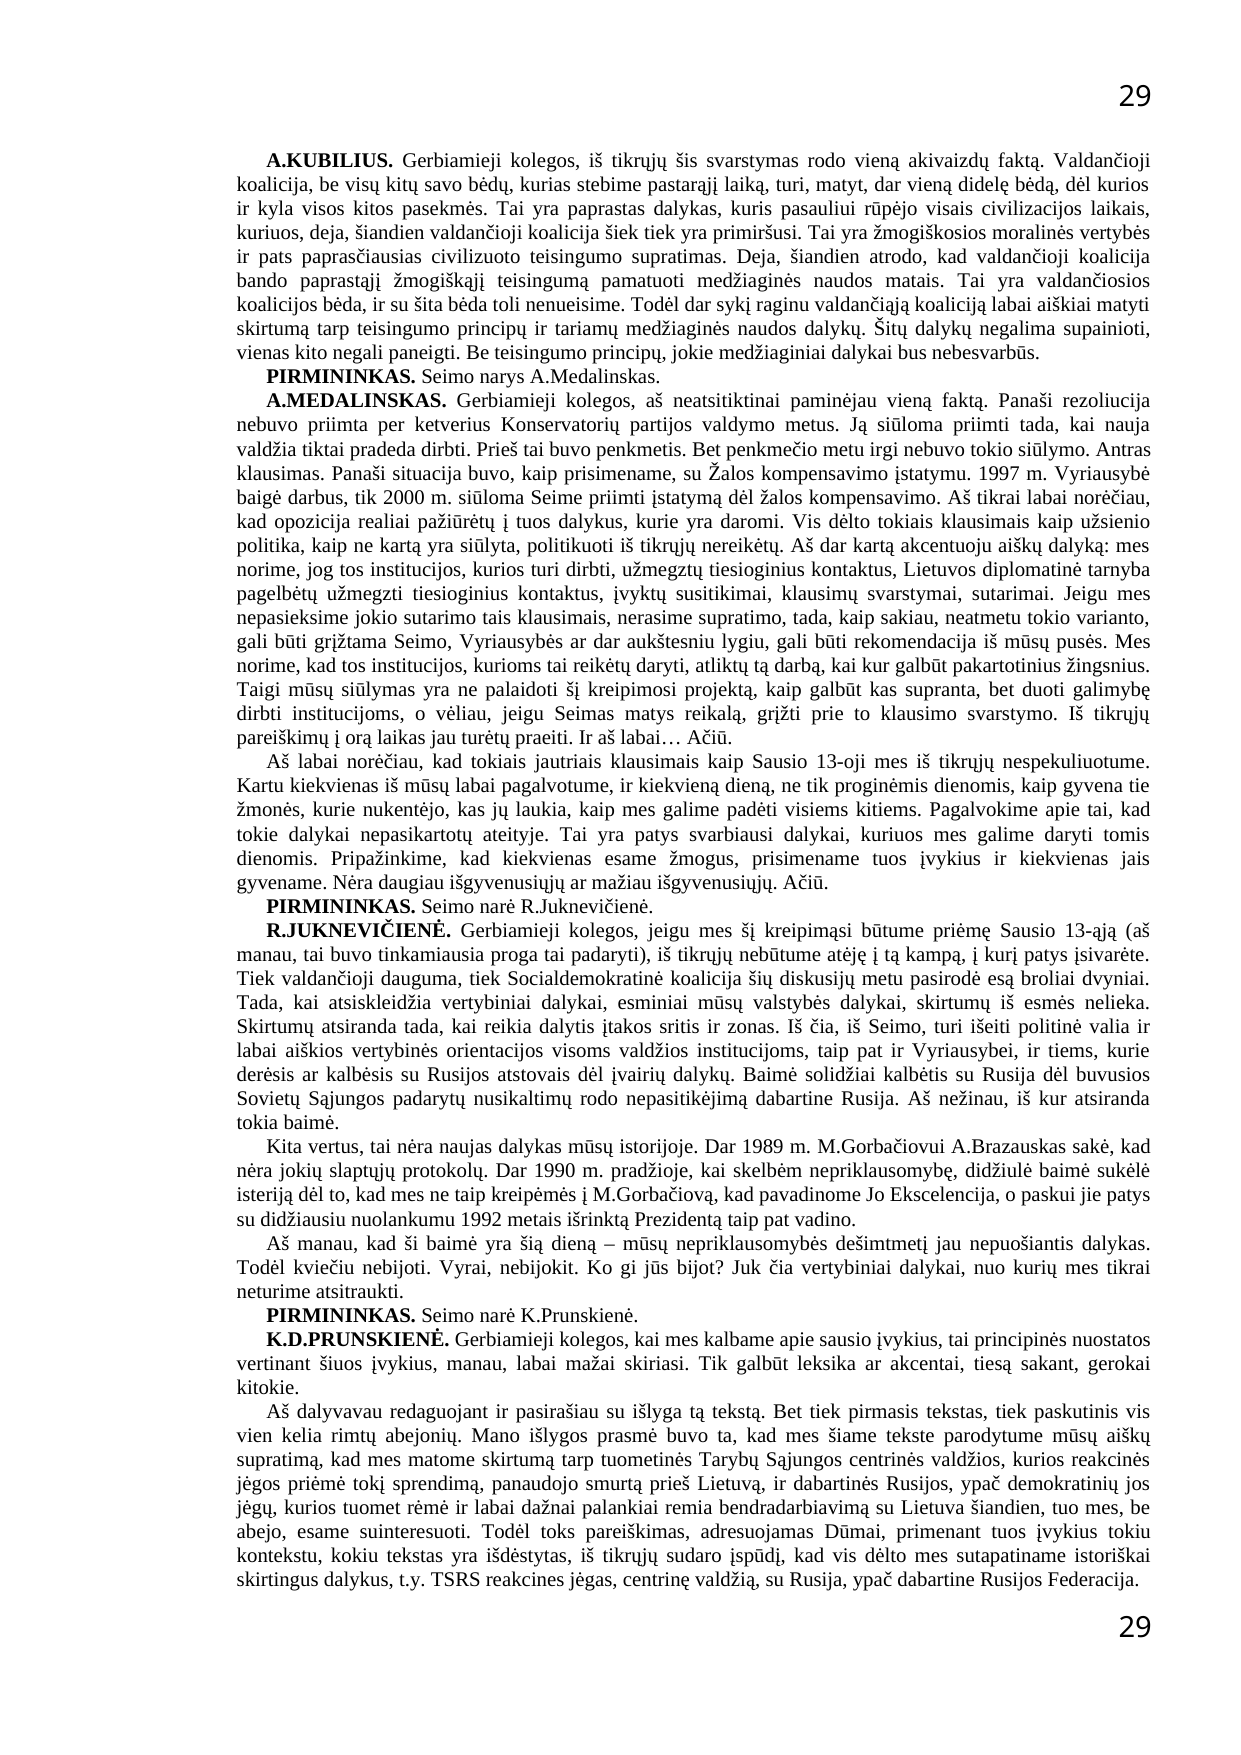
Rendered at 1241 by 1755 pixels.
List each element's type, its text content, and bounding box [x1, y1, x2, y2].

text Kita vertus, tai nėra naujas dalykas mūsų istorijoje. Dar 1989 m. M.Gorbačiovui A.Brazauskas sakė, kad nėra jokių slaptųjų protokolų. Dar 1990 m. pradžioje, kai skelbėm nepriklausomybę, didžiulė baimė sukėlė isteriją dėl to, kad mes ne taip kreipėmės į M.Gorbačiovą, kad pavadinome Jo Ekscelencija, o paskui jie patys su didžiausiu nuolankumu 1992 metais išrinktą Prezidentą taip pat vadino. [236, 1134, 1152, 1231]
text PIRMININKAS. Seimo narė R.Juknevičienė. [236, 894, 1152, 918]
text Aš labai norėčiau, kad tokiais jautriais klausimais kaip Sausio 13-oji mes iš tikrųjų nespekuliuotume. Kartu kiekvienas iš mūsų labai pagalvotume, ir kiekvieną dieną, ne tik proginėmis dienomis, kaip gyvena tie žmonės, kurie nukentėjo, kas jų laukia, kaip mes galime padėti visiems kitiems. Pagalvokime apie tai, kad tokie dalykai nepasikartotų ateityje. Tai yra patys svarbiausi dalykai, kuriuos mes galime daryti tomis dienomis. Pripažinkime, kad kiekvienas esame žmogus, prisimename tuos įvykius ir kiekvienas jais gyvename. Nėra daugiau išgyvenusiųjų ar mažiau išgyvenusiųjų. Ačiū. [236, 749, 1152, 894]
text PIRMININKAS. Seimo narė K.Prunskienė. [236, 1303, 1152, 1327]
text A.MEDALINSKAS. Gerbiamieji kolegos, aš neatsitiktinai paminėjau vieną faktą. Panaši rezoliucija nebuvo priimta per ketverius Konservatorių partijos valdymo metus. Ją siūloma priimti tada, kai nauja valdžia tiktai pradeda dirbti. Prieš tai buvo penkmetis. Bet penkmečio metu irgi nebuvo tokio siūlymo. Antras klausimas. Panaši situacija buvo, kaip prisimename, su Žalos kompensavimo įstatymu. 1997 m. Vyriausybė baigė darbus, tik 2000 m. siūloma Seime priimti įstatymą dėl žalos kompensavimo. Aš tikrai labai norėčiau, kad opozicija realiai pažiūrėtų į tuos dalykus, kurie yra daromi. Vis dėlto tokiais klausimais kaip užsienio politika, kaip ne kartą yra siūlyta, politikuoti iš tikrųjų nereikėtų. Aš dar kartą akcentuoju aiškų dalyką: mes norime, jog tos institucijos, kurios turi dirbti, užmegztų tiesioginius kontaktus, Lietuvos diplomatinė tarnyba pagelbėtų užmegzti tiesioginius kontaktus, įvyktų susitikimai, klausimų svarstymai, sutarimai. Jeigu mes nepasieksime jokio sutarimo tais klausimais, nerasime supratimo, tada, kaip sakiau, neatmetu tokio varianto, gali būti grįžtama Seimo, Vyriausybės ar dar aukštesniu lygiu, gali būti rekomendacija iš mūsų pusės. Mes norime, kad tos institucijos, kurioms tai reikėtų daryti, atliktų tą darbą, kai kur galbūt pakartotinius žingsnius. Taigi mūsų siūlymas yra ne palaidoti šį kreipimosi projektą, kaip galbūt kas supranta, bet duoti galimybę dirbti institucijoms, o vėliau, jeigu Seimas matys reikalą, grįžti prie to klausimo svarstymo. Iš tikrųjų pareiškimų į orą laikas jau turėtų praeiti. Ir aš labai… Ačiū. [236, 388, 1152, 749]
text PIRMININKAS. Seimo narys A.Medalinskas. [236, 364, 1152, 388]
text A.KUBILIUS. Gerbiamieji kolegos, iš tikrųjų šis svarstymas rodo vieną akivaizdų faktą. Valdančioji koalicija, be visų kitų savo bėdų, kurias stebime pastarąjį laiką, turi, matyt, dar vieną didelę bėdą, dėl kurios ir kyla visos kitos pasekmės. Tai yra paprastas dalykas, kuris pasauliui rūpėjo visais civilizacijos laikais, kuriuos, deja, šiandien valdančioji koalicija šiek tiek yra primiršusi. Tai yra žmogiškosios moralinės vertybės ir pats paprasčiausias civilizuoto teisingumo supratimas. Deja, šiandien atrodo, kad valdančioji koalicija bando paprastąjį žmogiškąjį teisingumą pamatuoti medžiaginės naudos matais. Tai yra valdančiosios koalicijos bėda, ir su šita bėda toli nenueisime. Todėl dar sykį raginu valdančiąją koaliciją labai aiškiai matyti skirtumą tarp teisingumo principų ir tariamų medžiaginės naudos dalykų. Šitų dalykų negalima supainioti, vienas kito negali paneigti. Be teisingumo principų, jokie medžiaginiai dalykai bus nebesvarbūs. [236, 148, 1152, 364]
text Aš manau, kad ši baimė yra šią dieną – mūsų nepriklausomybės dešimtmetį jau nepuošiantis dalykas. Todėl kviečiu nebijoti. Vyrai, nebijokit. Ko gi jūs bijot? Juk čia vertybiniai dalykai, nuo kurių mes tikrai neturime atsitraukti. [236, 1231, 1152, 1303]
text K.D.PRUNSKIENĖ. Gerbiamieji kolegos, kai mes kalbame apie sausio įvykius, tai principinės nuostatos vertinant šiuos įvykius, manau, labai mažai skiriasi. Tik galbūt leksika ar akcentai, tiesą sakant, gerokai kitokie. [236, 1327, 1152, 1399]
text R.JUKNEVIČIENĖ. Gerbiamieji kolegos, jeigu mes šį kreipimąsi būtume priėmę Sausio 13-ąją (aš manau, tai buvo tinkamiausia proga tai padaryti), iš tikrųjų nebūtume atėję į tą kampą, į kurį patys įsivarėte. Tiek valdančioji dauguma, tiek Socialdemokratinė koalicija šių diskusijų metu pasirodė esą broliai dvyniai. Tada, kai atsiskleidžia vertybiniai dalykai, esminiai mūsų valstybės dalykai, skirtumų iš esmės nelieka. Skirtumų atsiranda tada, kai reikia dalytis įtakos sritis ir zonas. Iš čia, iš Seimo, turi išeiti politinė valia ir labai aiškios vertybinės orientacijos visoms valdžios institucijoms, taip pat ir Vyriausybei, ir tiems, kurie derėsis ar kalbėsis su Rusijos atstovais dėl įvairių dalykų. Baimė solidžiai kalbėtis su Rusija dėl buvusios Sovietų Sąjungos padarytų nusikaltimų rodo nepasitikėjimą dabartine Rusija. Aš nežinau, iš kur atsiranda tokia baimė. [236, 918, 1152, 1134]
text Aš dalyvavau redaguojant ir pasirašiau su išlyga tą tekstą. Bet tiek pirmasis tekstas, tiek paskutinis vis vien kelia rimtų abejonių. Mano išlygos prasmė buvo ta, kad mes šiame tekste parodytume mūsų aiškų supratimą, kad mes matome skirtumą tarp tuometinės Tarybų Sąjungos centrinės valdžios, kurios reakcinės jėgos priėmė tokį sprendimą, panaudojo smurtą prieš Lietuvą, ir dabartinės Rusijos, ypač demokratinių jos jėgų, kurios tuomet rėmė ir labai dažnai palankiai remia bendradarbiavimą su Lietuva šiandien, tuo mes, be abejo, esame suinteresuoti. Todėl toks pareiškimas, adresuojamas Dūmai, primenant tuos įvykius tokiu kontekstu, kokiu tekstas yra išdėstytas, iš tikrųjų sudaro įspūdį, kad vis dėlto mes sutapatiname istoriškai skirtingus dalykus, t.y. TSRS reakcines jėgas, centrinę valdžią, su Rusija, ypač dabartine Rusijos Federacija. [236, 1399, 1152, 1591]
